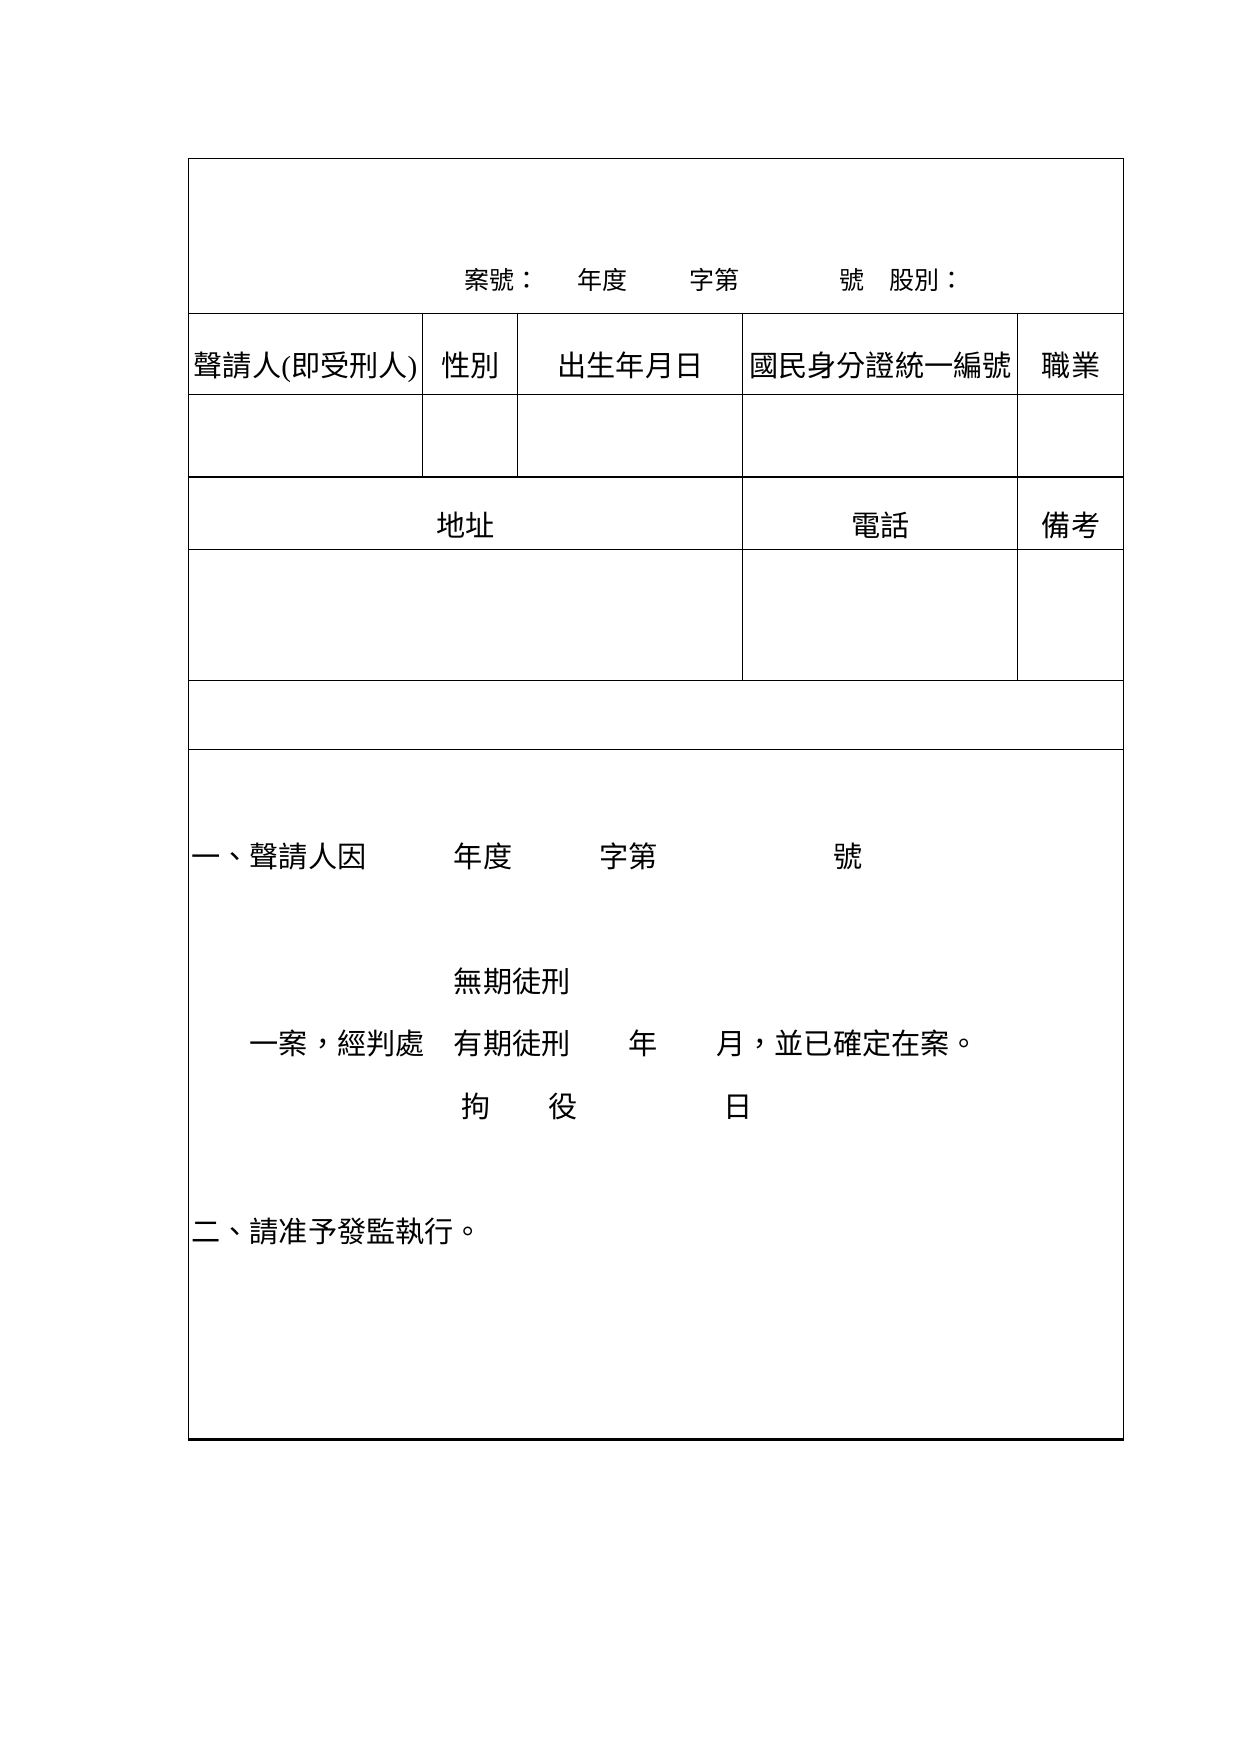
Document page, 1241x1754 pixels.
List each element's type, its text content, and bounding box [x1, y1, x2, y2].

table_cell [189, 681, 1123, 749]
table_cell 出生年月日 [518, 314, 742, 394]
table_cell 一、聲請人因 年度 字第 號 無期徒刑 一案，經判處 有期徒刑 年 月，並已確定在案。 拘 役 日 二、請准予發監執行。 [189, 750, 1123, 1375]
table_header 案號： 年度 字第 號 股別： [189, 159, 1123, 313]
table_cell [189, 550, 742, 680]
table_cell [423, 395, 517, 476]
table_cell [1018, 395, 1123, 476]
table_cell 地址 [189, 478, 742, 549]
table_cell 國民身分證統一編號 [743, 314, 1017, 394]
table_cell [1018, 550, 1123, 680]
table_cell 聲請人(即受刑人) [189, 314, 422, 394]
table_cell 職業 [1018, 314, 1123, 394]
table_cell 性別 [423, 314, 517, 394]
table_cell [189, 1375, 1123, 1438]
table_cell [518, 395, 742, 476]
table_cell [189, 395, 422, 476]
table_cell 備考 [1018, 478, 1123, 549]
table_cell [743, 550, 1017, 680]
table_cell 電話 [743, 478, 1017, 549]
table_cell [743, 395, 1017, 476]
